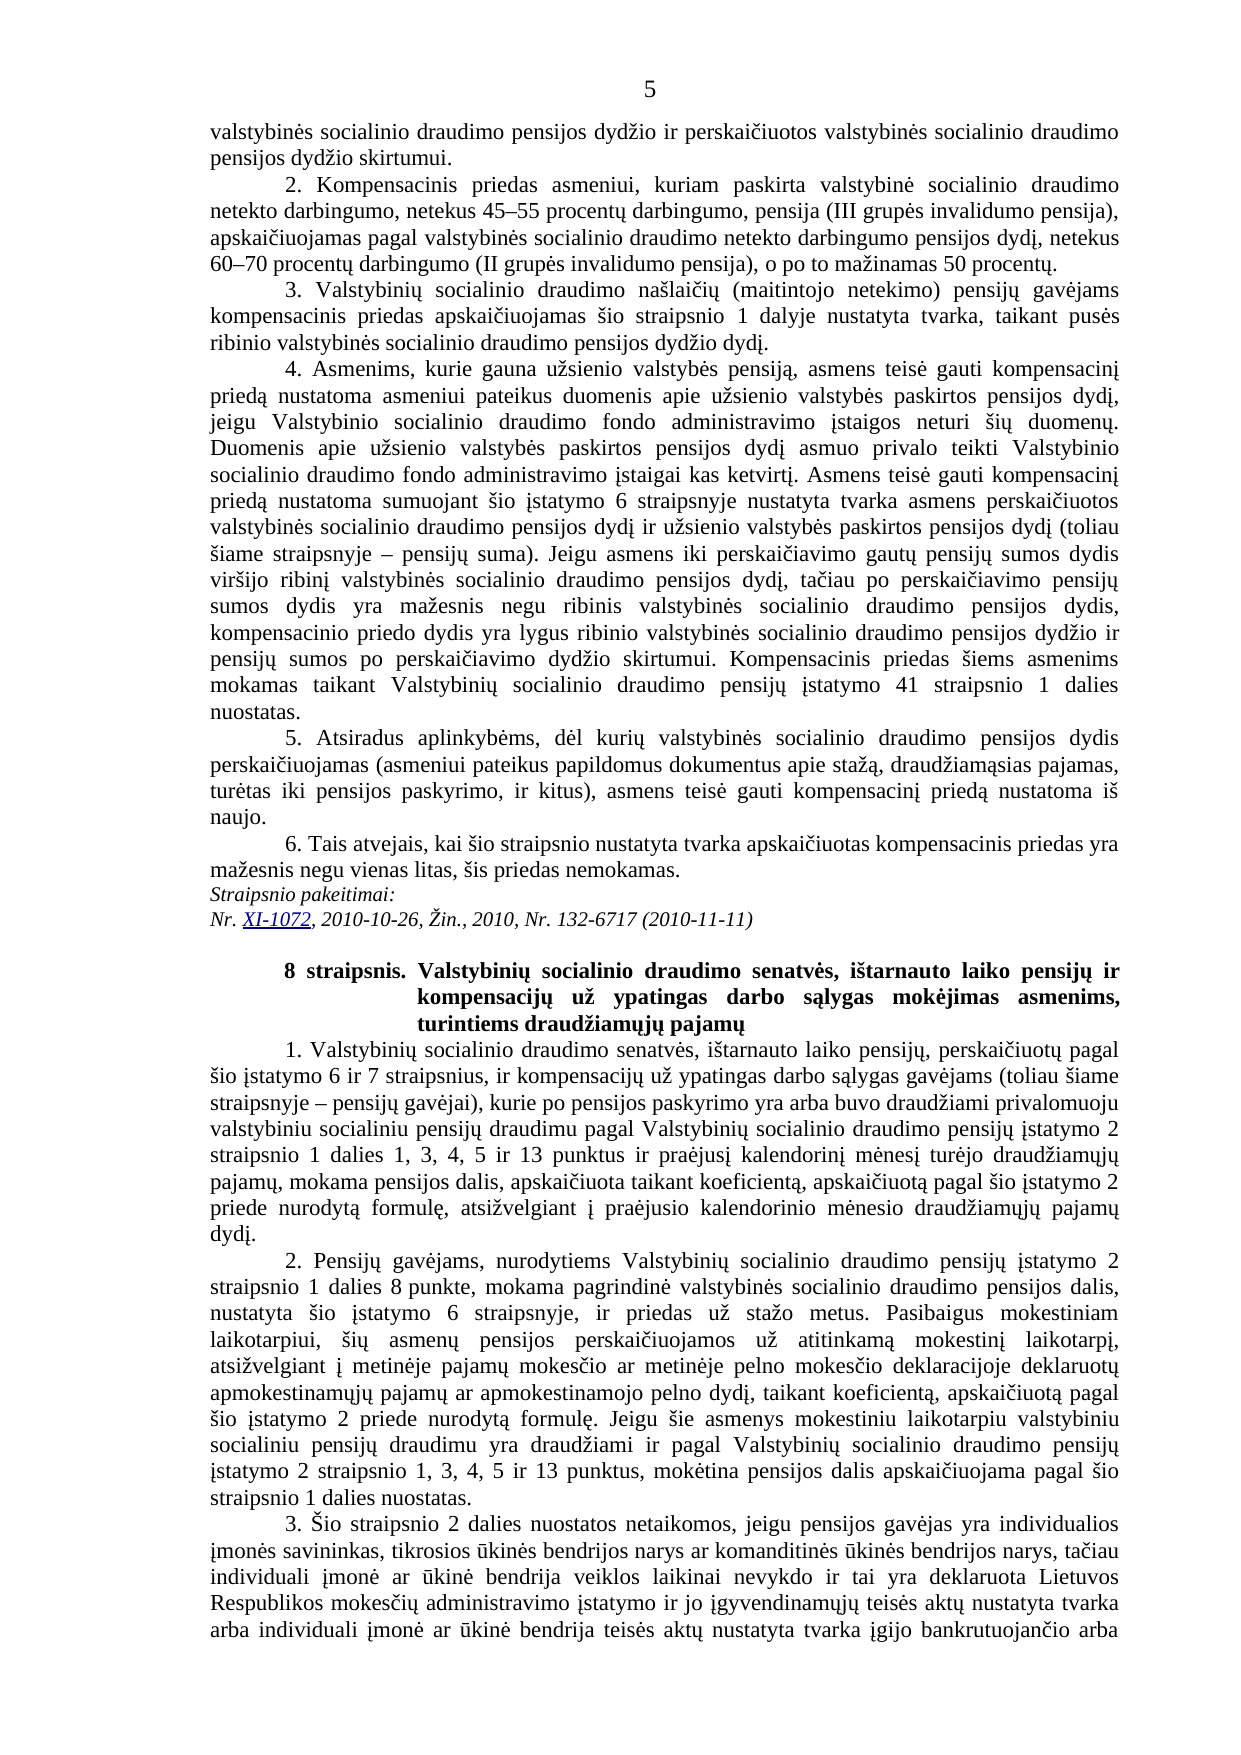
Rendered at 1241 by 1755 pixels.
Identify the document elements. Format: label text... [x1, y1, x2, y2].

text Straipsnio pakeitimai: [210, 882, 1120, 906]
text 4. Asmenims, kurie gauna užsienio valstybės pensiją, asmens teisė gauti kompensacinį priedą nustatoma asmeniui pateikus duomenis apie užsienio valstybės paskirtos pensijos dydį, jeigu Valstybinio socialinio draudimo fondo administravimo įstaigos neturi šių duomenų. Duomenis apie užsienio valstybės paskirtos pensijos dydį asmuo privalo teikti Valstybinio socialinio draudimo fondo administravimo įstaigai kas ketvirtį. Asmens teisė gauti kompensacinį priedą nustatoma sumuojant šio įstatymo 6 straipsnyje nustatyta tvarka asmens perskaičiuotos valstybinės socialinio draudimo pensijos dydį ir užsienio valstybės paskirtos pensijos dydį (toliau šiame straipsnyje – pensijų suma). Jeigu asmens iki perskaičiavimo gautų pensijų sumos dydis viršijo ribinį valstybinės socialinio draudimo pensijos dydį, tačiau po perskaičiavimo pensijų sumos dydis yra mažesnis negu ribinis valstybinės socialinio draudimo pensijos dydis, kompensacinio priedo dydis yra lygus ribinio valstybinės socialinio draudimo pensijos dydžio ir pensijų sumos po perskaičiavimo dydžio skirtumui. Kompensacinis priedas šiems asmenims mokamas taikant Valstybinių socialinio draudimo pensijų įstatymo 41 straipsnio 1 dalies nuostatas. [210, 355, 1120, 724]
text 2. Pensijų gavėjams, nurodytiems Valstybinių socialinio draudimo pensijų įstatymo 2 straipsnio 1 dalies 8 punkte, mokama pagrindinė valstybinės socialinio draudimo pensijos dalis, nustatyta šio įstatymo 6 straipsnyje, ir priedas už stažo metus. Pasibaigus mokestiniam laikotarpiui, šių asmenų pensijos perskaičiuojamos už atitinkamą mokestinį laikotarpį, atsižvelgiant į metinėje pajamų mokesčio ar metinėje pelno mokesčio deklaracijoje deklaruotų apmokestinamųjų pajamų ar apmokestinamojo pelno dydį, taikant koeficientą, apskaičiuotą pagal šio įstatymo 2 priede nurodytą formulę. Jeigu šie asmenys mokestiniu laikotarpiu valstybiniu socialiniu pensijų draudimu yra draudžiami ir pagal Valstybinių socialinio draudimo pensijų įstatymo 2 straipsnio 1, 3, 4, 5 ir 13 punktus, mokėtina pensijos dalis apskaičiuojama pagal šio straipsnio 1 dalies nuostatas. [210, 1247, 1120, 1510]
text 5. Atsiradus aplinkybėms, dėl kurių valstybinės socialinio draudimo pensijos dydis perskaičiuojamas (asmeniui pateikus papildomus dokumentus apie stažą, draudžiamąsias pajamas, turėtas iki pensijos paskyrimo, ir kitus), asmens teisė gauti kompensacinį priedą nustatoma iš naujo. [210, 724, 1120, 830]
text 1. Valstybinių socialinio draudimo senatvės, ištarnauto laiko pensijų, perskaičiuotų pagal šio įstatymo 6 ir 7 straipsnius, ir kompensacijų už ypatingas darbo sąlygas gavėjams (toliau šiame straipsnyje – pensijų gavėjai), kurie po pensijos paskyrimo yra arba buvo draudžiami privalomuoju valstybiniu socialiniu pensijų draudimu pagal Valstybinių socialinio draudimo pensijų įstatymo 2 straipsnio 1 dalies 1, 3, 4, 5 ir 13 punktus ir praėjusį kalendorinį mėnesį turėjo draudžiamųjų pajamų, mokama pensijos dalis, apskaičiuota taikant koeficientą, apskaičiuotą pagal šio įstatymo 2 priede nurodytą formulę, atsižvelgiant į praėjusio kalendorinio mėnesio draudžiamųjų pajamų dydį. [210, 1036, 1120, 1247]
text 3. Šio straipsnio 2 dalies nuostatos netaikomos, jeigu pensijos gavėjas yra individualios įmonės savininkas, tikrosios ūkinės bendrijos narys ar komanditinės ūkinės bendrijos narys, tačiau individuali įmonė ar ūkinė bendrija veiklos laikinai nevykdo ir tai yra deklaruota Lietuvos Respublikos mokesčių administravimo įstatymo ir jo įgyvendinamųjų teisės aktų nustatyta tvarka arba individuali įmonė ar ūkinė bendrija teisės aktų nustatyta tvarka įgijo bankrutuojančio arba [210, 1510, 1120, 1642]
text 6. Tais atvejais, kai šio straipsnio nustatyta tvarka apskaičiuotas kompensacinis priedas yra mažesnis negu vienas litas, šis priedas nemokamas. [210, 830, 1120, 882]
text valstybinės socialinio draudimo pensijos dydžio ir perskaičiuotos valstybinės socialinio draudimo pensijos dydžio skirtumui. [210, 118, 1120, 171]
text 2. Kompensacinis priedas asmeniui, kuriam paskirta valstybinė socialinio draudimo netekto darbingumo, netekus 45–55 procentų darbingumo, pensija (III grupės invalidumo pensija), apskaičiuojamas pagal valstybinės socialinio draudimo netekto darbingumo pensijos dydį, netekus 60–70 procentų darbingumo (II grupės invalidumo pensija), o po to mažinamas 50 procentų. [210, 171, 1120, 276]
text Nr. XI-1072, 2010-10-26, Žin., 2010, Nr. 132-6717 (2010-11-11) [210, 906, 1120, 931]
text 8 straipsnis. Valstybinių socialinio draudimo senatvės, ištarnauto laiko pensijų ir kompensacijų už ypatingas darbo sąlygas mokėjimas asmenims, turintiems draudžiamųjų pajamų [284, 957, 1121, 1036]
text 3. Valstybinių socialinio draudimo našlaičių (maitintojo netekimo) pensijų gavėjams kompensacinis priedas apskaičiuojamas šio straipsnio 1 dalyje nustatyta tvarka, taikant pusės ribinio valstybinės socialinio draudimo pensijos dydžio dydį. [210, 276, 1120, 355]
